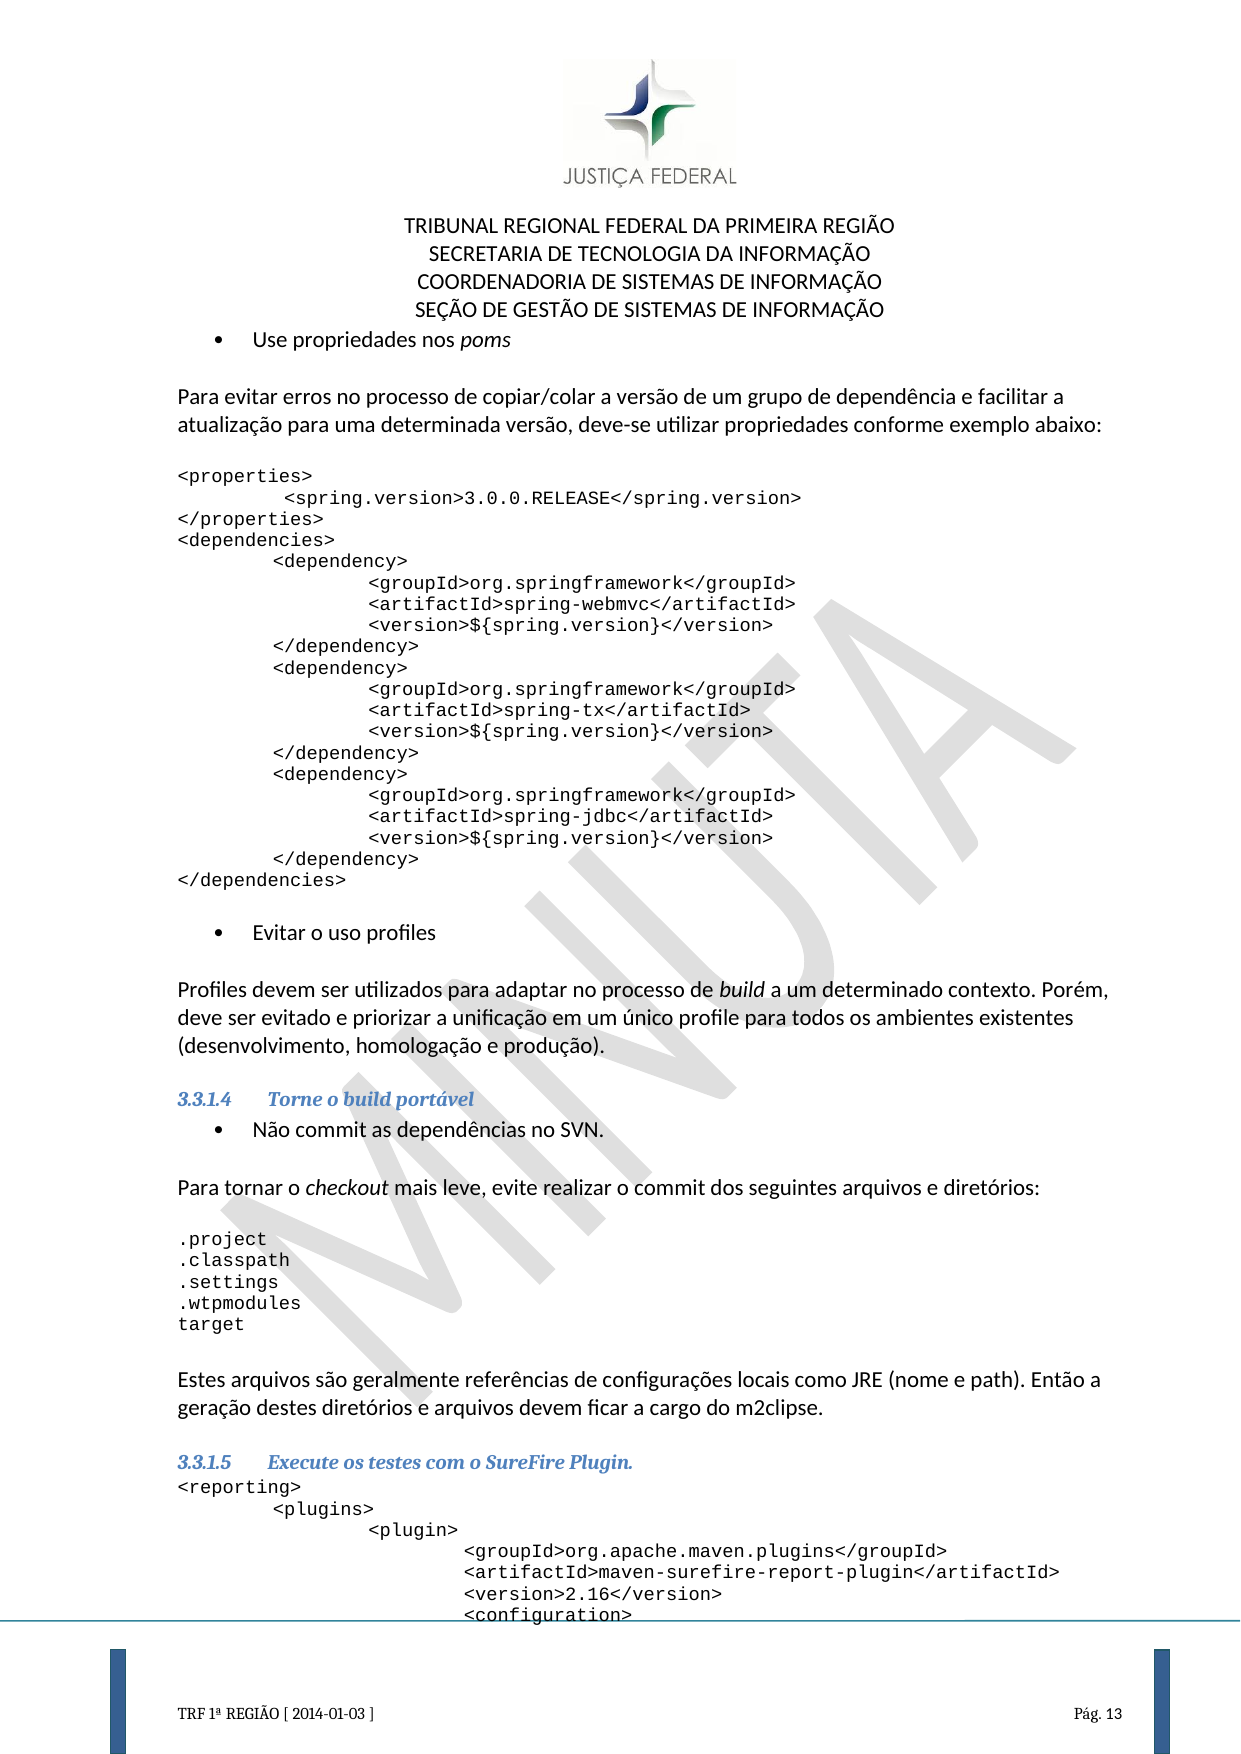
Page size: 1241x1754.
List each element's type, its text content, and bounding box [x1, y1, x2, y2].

text </dependency> [177, 850, 579, 871]
text <artifactId>spring-jdbc</artifactId> [959, 807, 1122, 828]
text [314, 1272, 404, 1294]
text [861, 616, 1122, 637]
text Para tornar o checkout mais leve, evite realizar o commit dos seguintes arquivos e diretórios: [562, 1173, 1122, 1201]
text .project [177, 1230, 259, 1251]
text [780, 871, 905, 892]
text <version>${spring.version}</version> [737, 828, 863, 850]
text [712, 743, 778, 765]
text <artifactId>spring-jdbc</artifactId> [859, 807, 940, 828]
text </properties> [177, 510, 1122, 531]
text .classpath [177, 1251, 280, 1272]
text <properties> [177, 467, 1122, 488]
text <plugins> [177, 1499, 1122, 1521]
text <dependencies> [177, 531, 1122, 552]
text <version>${spring.version}</version> [177, 616, 824, 637]
text [923, 871, 1122, 892]
text [1059, 743, 1122, 765]
text <version>${spring.version}</version> [177, 722, 707, 743]
text <version>2.16</version> [177, 1584, 1122, 1606]
text Para tornar o checkout mais leve, evite realizar o commit dos seguintes arquivos e diretórios: [461, 1173, 551, 1201]
text <groupId>org.springframework</groupId> [879, 680, 952, 701]
subtitle Torne o build portável [570, 1088, 1122, 1112]
text <groupId>org.springframework</groupId> [695, 786, 820, 807]
text <artifactId>spring-tx</artifactId> [177, 701, 728, 722]
text [795, 743, 902, 765]
text <groupId>org.springframework</groupId> [945, 786, 1122, 807]
list Não commit as dependências no SVN. [215, 1116, 365, 1144]
text [896, 637, 1122, 658]
text <artifactId>spring-jdbc</artifactId> [716, 807, 841, 828]
text Estes arquivos são geralmente referências de configurações locais como JRE (nome e path). Então a geração destes diretórios e arquivos devem ficar a cargo do m2clipse. [177, 1365, 1122, 1421]
text <version>${spring.version}</version> [774, 722, 889, 743]
text [592, 850, 741, 871]
text <groupId>org.apache.maven.plugins</groupId> [177, 1542, 1122, 1563]
text <artifactId>spring-webmvc</artifactId> [177, 595, 1122, 616]
list Não commit as dependências no SVN. [404, 1116, 494, 1144]
text <dependency> [177, 658, 771, 680]
text <plugin> [177, 1521, 1122, 1542]
text Profiles devem ser utilizados para adaptar no processo de build a um determinado contexto. Porém, deve ser evitado e priorizar a unificação em um único profile para todos os ambientes existentes (desenvolvimento, homologação e produção). [626, 975, 1122, 1059]
text <version>${spring.version}</version> [976, 726, 1019, 743]
list [661, 918, 801, 946]
text <groupId>org.springframework</groupId> [967, 680, 1122, 701]
list Evitar o uso profiles [215, 918, 563, 946]
text [851, 637, 883, 658]
text [336, 1294, 1122, 1315]
text .project [518, 1230, 1122, 1251]
text <spring.version>3.0.0.RELEASE</spring.version> [177, 488, 1122, 510]
text [902, 850, 1122, 871]
text <version>${spring.version}</version> [1036, 722, 1122, 743]
text [930, 658, 1122, 680]
text [759, 850, 884, 871]
text <artifactId>spring-tx</artifactId> [764, 701, 876, 722]
text <version>${spring.version}</version> [905, 722, 955, 743]
list Não commit as dependências no SVN. [598, 1116, 1122, 1144]
text [450, 1272, 1122, 1294]
text <reporting> [177, 1478, 1122, 1499]
text target [177, 1315, 344, 1336]
text <configuration> [177, 1606, 1122, 1620]
text .project [431, 1230, 504, 1251]
list [819, 918, 1122, 946]
subtitle Execute os testes com o SureFire Plugin. [177, 1451, 1122, 1474]
text .settings [177, 1272, 302, 1294]
text <version>${spring.version}</version> [972, 828, 1122, 850]
text [817, 765, 915, 786]
list [569, 918, 650, 946]
text <groupId>org.springframework</groupId> [177, 786, 677, 807]
subtitle Torne o build portável [177, 1088, 350, 1112]
text <groupId>org.springframework</groupId> [838, 786, 928, 807]
text .project [280, 1238, 308, 1251]
text <dependency> [177, 765, 664, 786]
text </dependencies> [177, 871, 596, 892]
text .classpath [293, 1251, 355, 1272]
text </dependency> [177, 743, 703, 765]
text <groupId>org.springframework</groupId> [776, 680, 863, 701]
text <groupId>org.springframework</groupId> [177, 573, 1122, 595]
text .classpath [441, 1251, 525, 1272]
text [785, 658, 850, 680]
text [674, 765, 799, 786]
text <artifactId>spring-jdbc</artifactId> [177, 807, 698, 828]
text .project [323, 1230, 413, 1251]
text <artifactId>maven-surefire-report-plugin</artifactId> [177, 1563, 1122, 1584]
list Use propriedades nos poms [215, 325, 1122, 353]
subtitle Torne o build portável [376, 1088, 462, 1112]
text .wtpmodules [177, 1294, 323, 1315]
text Profiles devem ser utilizados para adaptar no processo de build a um determinado contexto. Porém, deve ser evitado e priorizar a unificação em um único profile para todos os ambientes existentes (desenvolvimento, homologação e produção). [177, 975, 673, 1059]
text <artifactId>spring-tx</artifactId> [892, 701, 967, 722]
picture [562, 59, 737, 188]
text [954, 743, 1057, 765]
text [613, 871, 762, 892]
text .classpath [370, 1251, 423, 1272]
text [940, 765, 1122, 786]
text Para evitar erros no processo de copiar/colar a versão de um grupo de dependência e facilitar a atualização para uma determinada versão, deve-se utilizar propriedades conforme exemplo abaixo: [177, 382, 1122, 438]
list Não commit as dependências no SVN. [505, 1116, 591, 1144]
subtitle Torne o build portável [477, 1088, 559, 1112]
text <dependency> [177, 552, 1122, 573]
text .classpath [539, 1251, 1122, 1272]
text <version>${spring.version}</version> [177, 828, 720, 850]
text [865, 658, 918, 680]
text [357, 1315, 1122, 1336]
text <groupId>org.springframework</groupId> [177, 680, 749, 701]
text Para tornar o checkout mais leve, evite realizar o commit dos seguintes arquivos e diretórios: [177, 1173, 390, 1201]
text [177, 1622, 1122, 1627]
text <artifactId>spring-tx</artifactId> [1001, 701, 1122, 722]
text <version>${spring.version}</version> [880, 828, 954, 850]
text </dependency> [177, 637, 837, 658]
